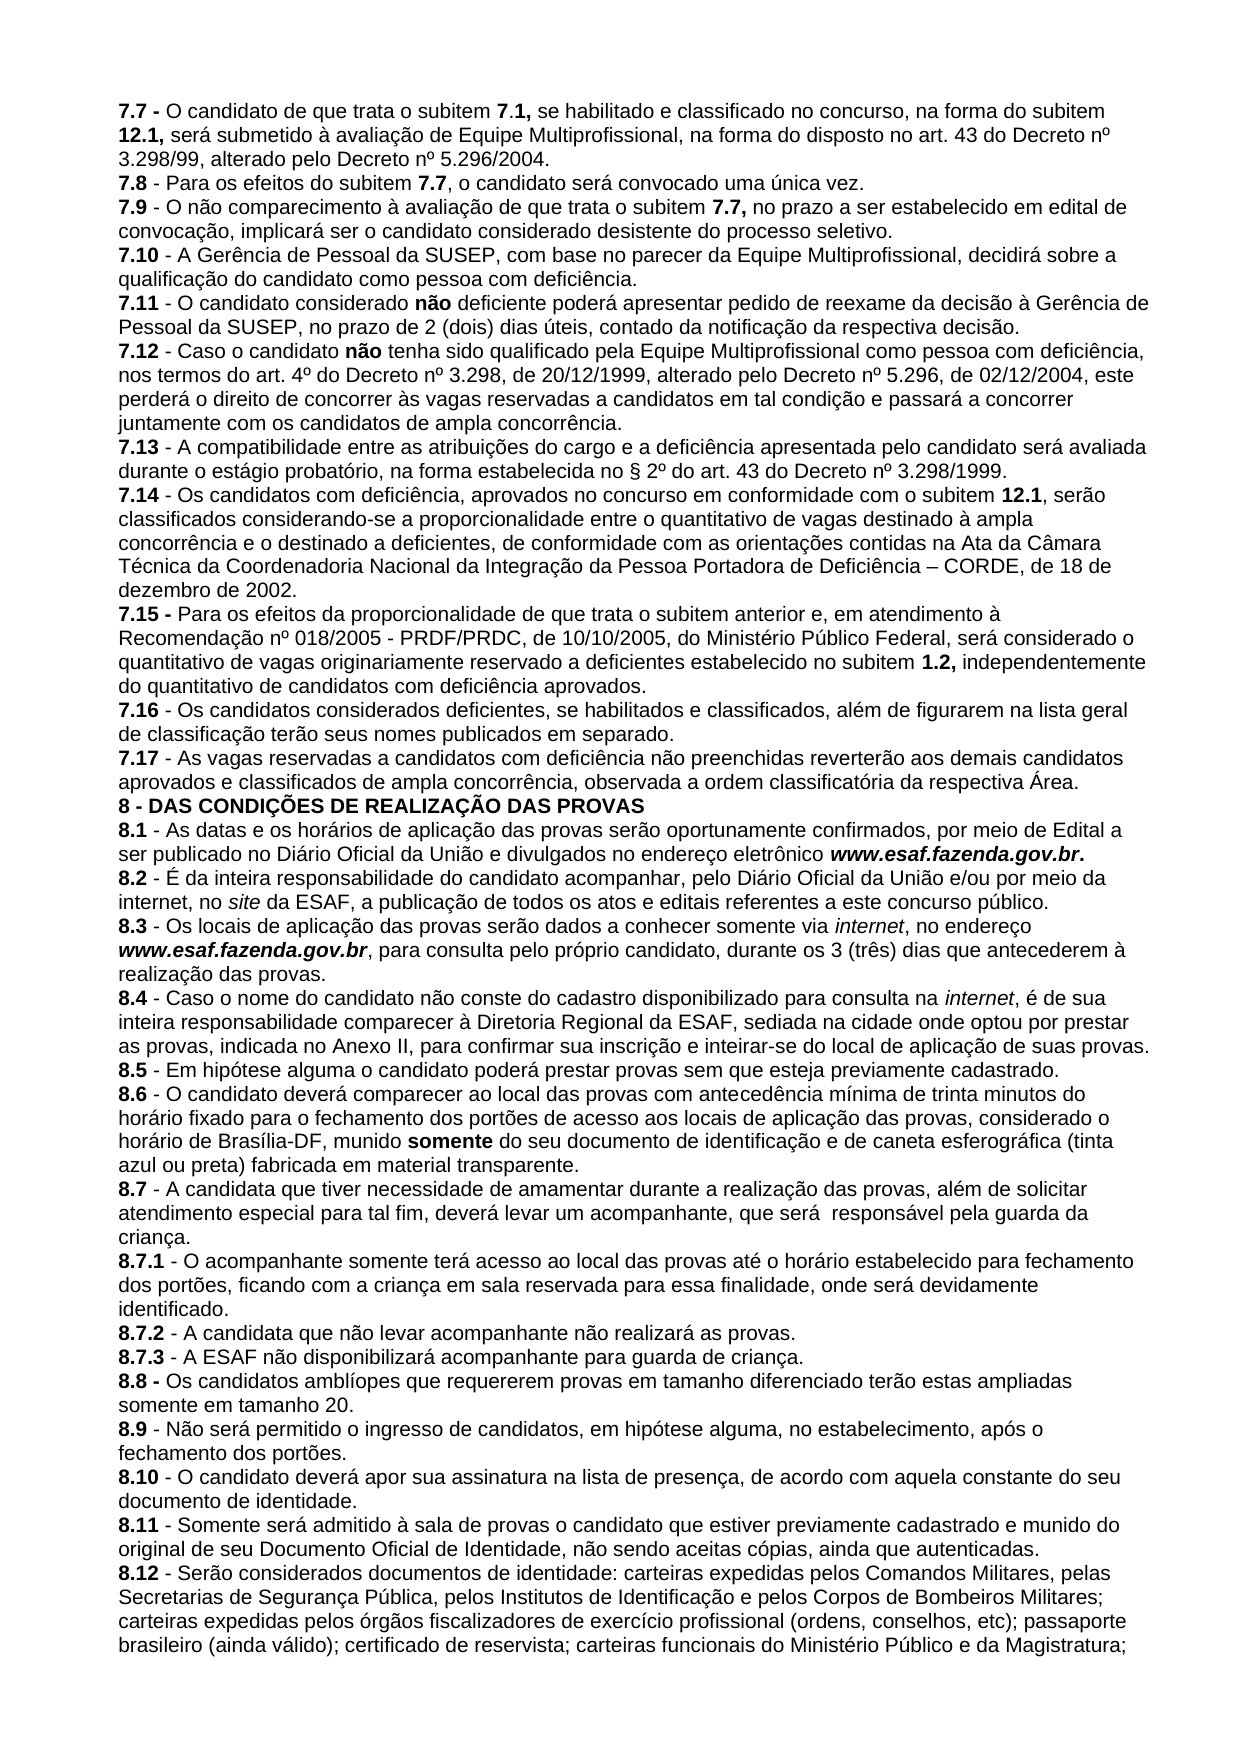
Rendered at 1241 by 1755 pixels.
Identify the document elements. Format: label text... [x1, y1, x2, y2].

text 8.7.3 - A ESAF não disponibilizará acompanhante para guarda de criança. [118, 1345, 1152, 1369]
text 7.11 - O candidato considerado não deficiente poderá apresentar pedido de reexame da decisão à Gerência de Pessoal da SUSEP, no prazo de 2 (dois) dias úteis, contado da notificação da respectiva decisão. [118, 291, 1152, 339]
text 8.11 - Somente será admitido à sala de provas o candidato que estiver previamente cadastrado e munido do original de seu Documento Oficial de Identidade, não sendo aceitas cópias, ainda que autenticadas. [118, 1513, 1152, 1561]
text 7.12 - Caso o candidato não tenha sido qualificado pela Equipe Multiprofissional como pessoa com deficiência, nos termos do art. 4º do Decreto nº 3.298, de 20/12/1999, alterado pelo Decreto nº 5.296, de 02/12/2004, este perderá o direito de concorrer às vagas reservadas a candidatos em tal condição e passará a concorrer juntamente com os candidatos de ampla concorrência. [118, 339, 1152, 434]
text 8.7 - A candidata que tiver necessidade de amamentar durante a realização das provas, além de solicitar atendimento especial para tal fim, deverá levar um acompanhante, que será responsável pela guarda da criança. [118, 1177, 1152, 1249]
text 8.7.1 - O acompanhante somente terá acesso ao local das provas até o horário estabelecido para fechamento dos portões, ficando com a criança em sala reservada para essa finalidade, onde será devidamente identificado. [118, 1249, 1152, 1321]
text 8.10 - O candidato deverá apor sua assinatura na lista de presença, de acordo com aquela constante do seu documento de identidade. [118, 1465, 1152, 1513]
text 8.5 - Em hipótese alguma o candidato poderá prestar provas sem que esteja previamente cadastrado. [118, 1057, 1152, 1081]
text 7.9 - O não comparecimento à avaliação de que trata o subitem 7.7, no prazo a ser estabelecido em edital de convocação, implicará ser o candidato considerado desistente do processo seletivo. [118, 195, 1152, 243]
text 7.14 - Os candidatos com deficiência, aprovados no concurso em conformidade com o subitem 12.1, serão classificados considerando-se a proporcionalidade entre o quantitativo de vagas destinado à ampla concorrência e o destinado a deficientes, de conformidade com as orientações contidas na Ata da Câmara Técnica da Coordenadoria Nacional da Integração da Pessoa Portadora de Deficiência – CORDE, de 18 de dezembro de 2002. [118, 482, 1152, 602]
text 8.3 - Os locais de aplicação das provas serão dados a conhecer somente via internet, no endereço www.esaf.fazenda.gov.br, para consulta pelo próprio candidato, durante os 3 (três) dias que antecederem à realização das provas. [118, 914, 1152, 986]
text 7.8 - Para os efeitos do subitem 7.7, o candidato será convocado uma única vez. [118, 171, 1152, 195]
text 8.4 - Caso o nome do candidato não conste do cadastro disponibilizado para consulta na internet, é de sua inteira responsabilidade comparecer à Diretoria Regional da ESAF, sediada na cidade onde optou por prestar as provas, indicada no Anexo II, para confirmar sua inscrição e inteirar-se do local de aplicação de suas provas. [118, 986, 1152, 1057]
text 7.13 - A compatibilidade entre as atribuições do cargo e a deficiência apresentada pelo candidato será avaliada durante o estágio probatório, na forma estabelecida no § 2º do art. 43 do Decreto nº 3.298/1999. [118, 434, 1152, 482]
text 7.7 - O candidato de que trata o subitem 7.1, se habilitado e classificado no concurso, na forma do subitem 12.1, será submetido à avaliação de Equipe Multiprofissional, na forma do disposto no art. 43 do Decreto nº 3.298/99, alterado pelo Decreto nº 5.296/2004. [118, 99, 1152, 171]
text 8.9 - Não será permitido o ingresso de candidatos, em hipótese alguma, no estabelecimento, após o fechamento dos portões. [118, 1417, 1152, 1465]
text 8.2 - É da inteira responsabilidade do candidato acompanhar, pelo Diário Oficial da União e/ou por meio da internet, no site da ESAF, a publicação de todos os atos e editais referentes a este concurso público. [118, 866, 1152, 914]
text 7.15 - Para os efeitos da proporcionalidade de que trata o subitem anterior e, em atendimento à Recomendação nº 018/2005 - PRDF/PRDC, de 10/10/2005, do Ministério Público Federal, será considerado o quantitativo de vagas originariamente reservado a deficientes estabelecido no subitem 1.2, independentemente do quantitativo de candidatos com deficiência aprovados. [118, 602, 1152, 698]
text 7.10 - A Gerência de Pessoal da SUSEP, com base no parecer da Equipe Multiprofissional, decidirá sobre a qualificação do candidato como pessoa com deficiência. [118, 243, 1152, 291]
text 7.16 - Os candidatos considerados deficientes, se habilitados e classificados, além de figurarem na lista geral de classificação terão seus nomes publicados em separado. [118, 698, 1152, 746]
text 8.8 - Os candidatos amblíopes que requererem provas em tamanho diferenciado terão estas ampliadas somente em tamanho 20. [118, 1369, 1152, 1417]
text 8.6 - O candidato deverá comparecer ao local das provas com ante­cedência mínima de trinta minutos do horário fixado para o fecha­mento dos portões de acesso aos locais de aplicação das provas, considerado o horário de Brasília-DF, munido somente do seu documento de iden­tificação e de caneta esferográfica (tinta azul ou preta) fabricada em material transparente. [118, 1081, 1152, 1177]
text 8 - DAS CondiçÕes de realizaçÃo daS provaS [118, 794, 1152, 818]
text 8.7.2 - A candidata que não levar acompanhante não realizará as provas. [118, 1321, 1152, 1345]
text 8.12 - Serão considerados documentos de identidade: carteiras expedidas pelos Comandos Militares, pelas Secretarias de Segurança Pública, pelos Institutos de Identificação e pelos Corpos de Bombeiros Militares; carteiras expedidas pelos órgãos fiscalizadores de exercício profissional (ordens, conselhos, etc); passaporte brasileiro (ainda válido); certificado de reservista; carteiras funcionais do Ministério Público e da Magistratura; [118, 1561, 1152, 1656]
text 8.1 - As datas e os horários de aplicação das provas serão oportunamente confirmados, por meio de Edital a ser publicado no Diário Oficial da União e divulgados no endereço eletrônico www.esaf.fazenda.gov.br. [118, 818, 1152, 866]
text 7.17 - As vagas reservadas a candidatos com deficiência não preenchidas reverterão aos demais candidatos aprovados e classificados de ampla concorrência, observada a ordem classificatória da respectiva Área. [118, 746, 1152, 794]
